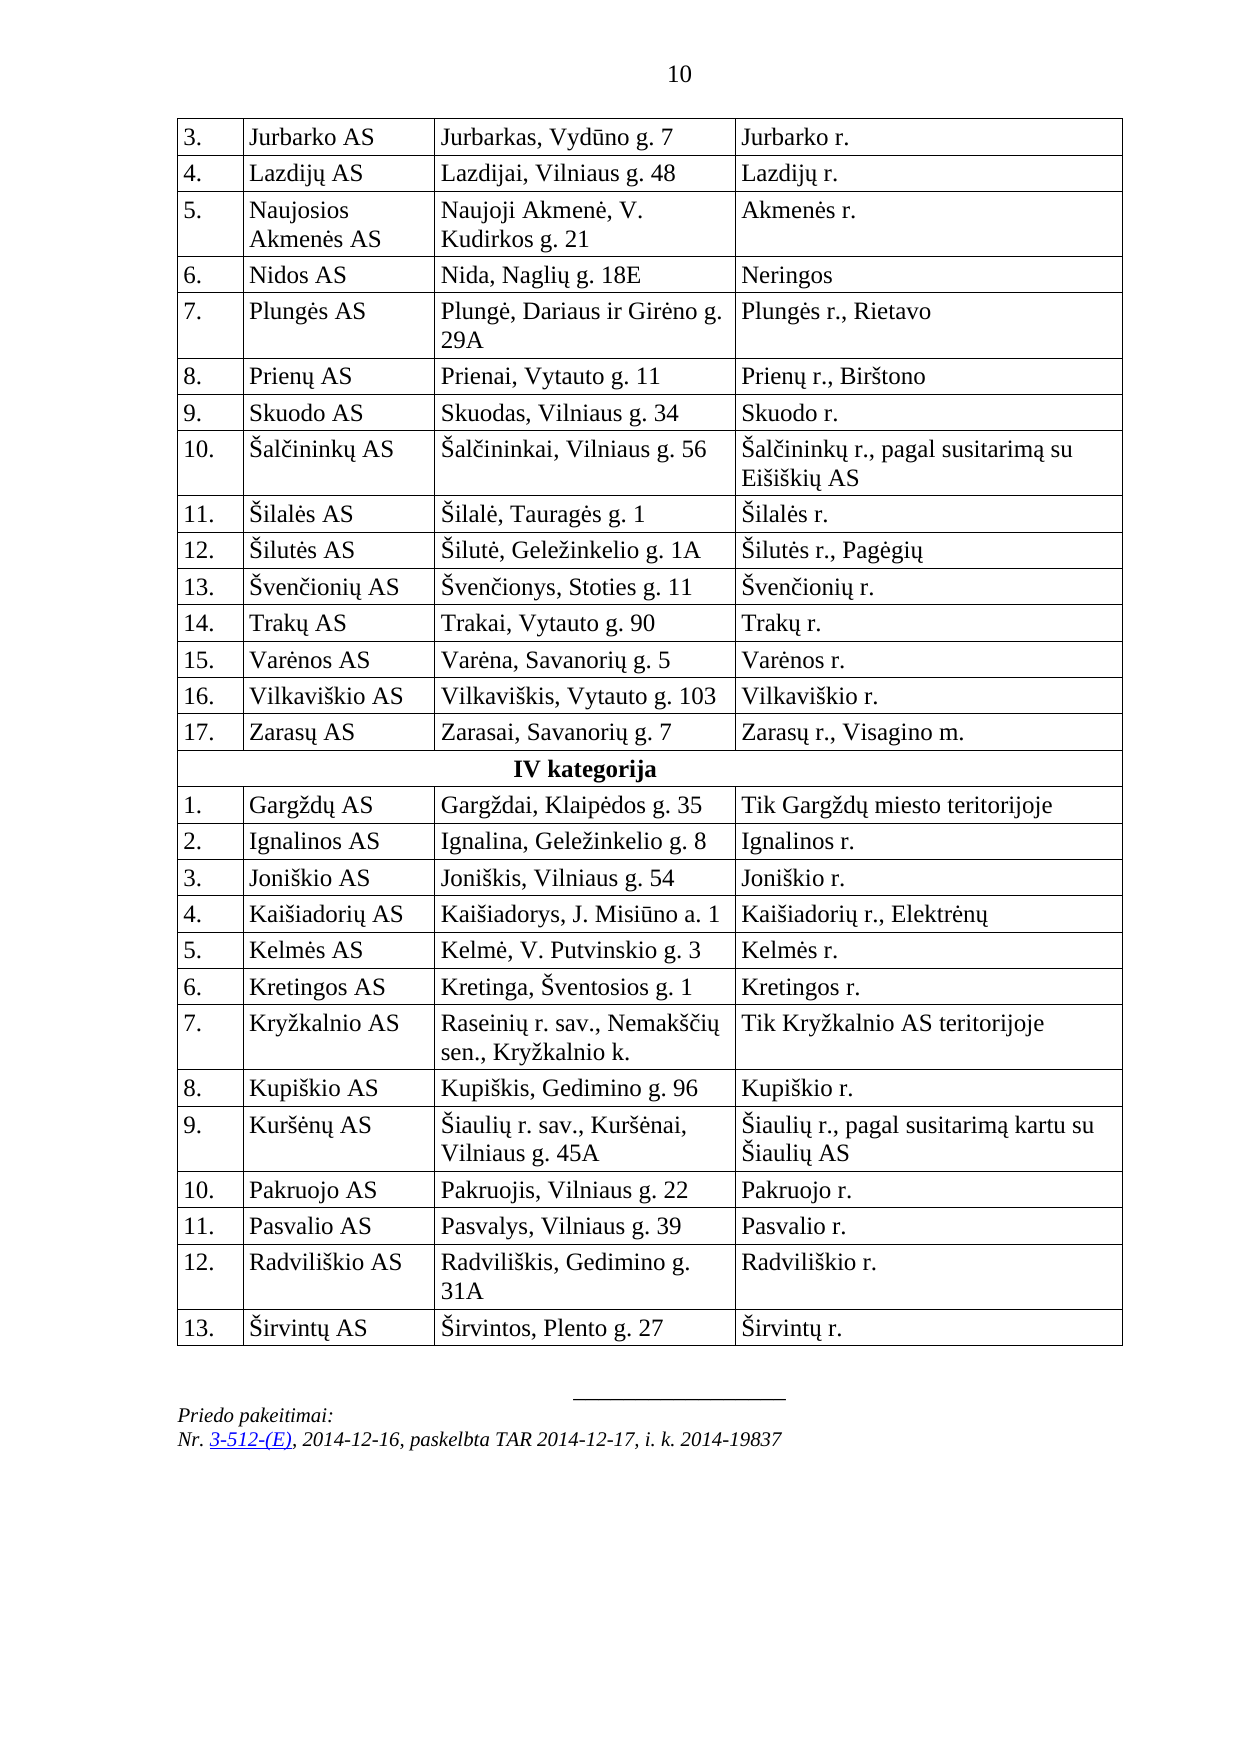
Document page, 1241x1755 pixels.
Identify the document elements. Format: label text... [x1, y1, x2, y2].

table_cell 4. [178, 896, 243, 931]
table_cell Kretinga, Šventosios g. 1 [435, 969, 735, 1004]
table_cell Gargždai, Klaipėdos g. 35 [435, 787, 735, 822]
table_cell Zarasų AS [244, 714, 434, 750]
table_cell 3. [178, 860, 243, 895]
table_cell 7. [178, 1005, 243, 1069]
table_cell Radviliškio r. [736, 1245, 1122, 1308]
text Priedo pakeitimai: [177, 1403, 1181, 1427]
table_cell Širvintų r. [736, 1310, 1122, 1345]
table_cell 12. [178, 533, 243, 568]
table_cell Vilkaviškio AS [244, 678, 434, 713]
table_cell Zarasai, Savanorių g. 7 [435, 714, 735, 750]
table_cell Prienai, Vytauto g. 11 [435, 359, 735, 394]
table_cell Varėnos r. [736, 642, 1122, 677]
table_cell Šalčininkai, Vilniaus g. 56 [435, 431, 735, 495]
table_cell Kretingos r. [736, 969, 1122, 1004]
table_cell [178, 751, 243, 786]
table_cell Plungė, Dariaus ir Girėno g. 29A [435, 293, 735, 357]
table_cell Kuršėnų AS [244, 1107, 434, 1171]
table_cell Prienų r., Birštono [736, 359, 1122, 394]
table_cell Kaišiadorių r., Elektrėnų [736, 896, 1122, 931]
table_cell Šilutės r., Pagėgių [736, 533, 1122, 568]
table_cell Kupiškis, Gedimino g. 96 [435, 1070, 735, 1106]
table_cell Kaišiadorių AS [244, 896, 434, 931]
table_cell 13. [178, 569, 243, 604]
table_cell 1. [178, 787, 243, 822]
table_cell IV kategorija [435, 751, 735, 786]
table_cell 4. [178, 156, 243, 191]
table_cell Lazdijų AS [244, 156, 434, 191]
table_cell Pakruojo AS [244, 1172, 434, 1207]
table_cell Trakų AS [244, 605, 434, 641]
table_cell 12. [178, 1245, 243, 1308]
table_cell 5. [178, 933, 243, 968]
table_cell Tik Kryžkalnio AS teritorijoje [736, 1005, 1122, 1069]
table_cell [735, 751, 1122, 786]
table_cell Trakų r. [736, 605, 1122, 641]
table_cell Šiaulių r. sav., Kuršėnai, Vilniaus g. 45A [435, 1107, 735, 1171]
table_cell Širvintų AS [244, 1310, 434, 1345]
table_cell 17. [178, 714, 243, 750]
table_cell Šilutės AS [244, 533, 434, 568]
table_cell Švenčionių r. [736, 569, 1122, 604]
text _________________ [177, 1374, 1181, 1403]
table_cell Ignalinos AS [244, 824, 434, 859]
table_cell Naujosios Akmenės AS [244, 192, 434, 256]
table_cell Jurbarko AS [244, 119, 434, 154]
table_cell Pasvalys, Vilniaus g. 39 [435, 1208, 735, 1243]
table_cell Prienų AS [244, 359, 434, 394]
table_cell Kaišiadorys, J. Misiūno a. 1 [435, 896, 735, 931]
table_cell Akmenės r. [736, 192, 1122, 256]
table_cell 13. [178, 1310, 243, 1345]
table_cell Šiaulių r., pagal susitarimą kartu su Šiaulių AS [736, 1107, 1122, 1171]
table_cell Plungės r., Rietavo [736, 293, 1122, 357]
table_cell Gargždų AS [244, 787, 434, 822]
table_cell 8. [178, 1070, 243, 1106]
table_cell Šalčininkų r., pagal susitarimą su Eišiškių AS [736, 431, 1122, 495]
table_cell Raseinių r. sav., Nemakščių sen., Kryžkalnio k. [435, 1005, 735, 1069]
table_cell Joniškio AS [244, 860, 434, 895]
table_cell 6. [178, 257, 243, 292]
table_cell 16. [178, 678, 243, 713]
table_cell [243, 751, 434, 786]
table_cell 10. [178, 1172, 243, 1207]
table_cell Vilkaviškis, Vytauto g. 103 [435, 678, 735, 713]
table_cell Skuodo r. [736, 395, 1122, 430]
table_cell Vilkaviškio r. [736, 678, 1122, 713]
table_cell Šalčininkų AS [244, 431, 434, 495]
table_cell Kupiškio r. [736, 1070, 1122, 1106]
table_cell Plungės AS [244, 293, 434, 357]
table_cell 7. [178, 293, 243, 357]
table_cell Trakai, Vytauto g. 90 [435, 605, 735, 641]
table_cell Zarasų r., Visagino m. [736, 714, 1122, 750]
table_cell Pasvalio AS [244, 1208, 434, 1243]
table_cell Nidos AS [244, 257, 434, 292]
table_cell 14. [178, 605, 243, 641]
table_cell Radviliškio AS [244, 1245, 434, 1308]
table_cell Šilalė, Tauragės g. 1 [435, 496, 735, 532]
table_cell 10. [178, 431, 243, 495]
table_cell Šilutė, Geležinkelio g. 1A [435, 533, 735, 568]
table_cell Kryžkalnio AS [244, 1005, 434, 1069]
table_cell 8. [178, 359, 243, 394]
table_cell Lazdijai, Vilniaus g. 48 [435, 156, 735, 191]
table_cell Naujoji Akmenė, V. Kudirkos g. 21 [435, 192, 735, 256]
table_cell Lazdijų r. [736, 156, 1122, 191]
table_cell Varėnos AS [244, 642, 434, 677]
table_cell Švenčionys, Stoties g. 11 [435, 569, 735, 604]
table_cell Kelmės AS [244, 933, 434, 968]
table_cell Šilalės AS [244, 496, 434, 532]
table_cell 15. [178, 642, 243, 677]
table_cell Nida, Naglių g. 18E [435, 257, 735, 292]
table_cell 9. [178, 395, 243, 430]
table_cell Radviliškis, Gedimino g. 31A [435, 1245, 735, 1308]
table_cell Neringos [736, 257, 1122, 292]
table_cell Varėna, Savanorių g. 5 [435, 642, 735, 677]
table_cell Jurbarkas, Vydūno g. 7 [435, 119, 735, 154]
table_cell Pakruojo r. [736, 1172, 1122, 1207]
table_cell Jurbarko r. [736, 119, 1122, 154]
table_cell Pasvalio r. [736, 1208, 1122, 1243]
table_cell Širvintos, Plento g. 27 [435, 1310, 735, 1345]
table_cell Švenčionių AS [244, 569, 434, 604]
table_cell 2. [178, 824, 243, 859]
table_cell Pakruojis, Vilniaus g. 22 [435, 1172, 735, 1207]
table_cell Šilalės r. [736, 496, 1122, 532]
table_cell 11. [178, 1208, 243, 1243]
table_cell Kupiškio AS [244, 1070, 434, 1106]
table_cell 9. [178, 1107, 243, 1171]
table_cell 5. [178, 192, 243, 256]
table_cell Kelmė, V. Putvinskio g. 3 [435, 933, 735, 968]
table_cell Joniškio r. [736, 860, 1122, 895]
table_cell Skuodas, Vilniaus g. 34 [435, 395, 735, 430]
table_cell Skuodo AS [244, 395, 434, 430]
table_cell 3. [178, 119, 243, 154]
table_cell 6. [178, 969, 243, 1004]
table_cell Ignalinos r. [736, 824, 1122, 859]
table_cell Joniškis, Vilniaus g. 54 [435, 860, 735, 895]
table_cell Kretingos AS [244, 969, 434, 1004]
table_cell Kelmės r. [736, 933, 1122, 968]
table_cell 11. [178, 496, 243, 532]
table_cell Ignalina, Geležinkelio g. 8 [435, 824, 735, 859]
text Nr. 3-512-(E), 2014-12-16, paskelbta TAR 2014-12-17, i. k. 2014-19837 [177, 1427, 1181, 1451]
table_cell Tik Gargždų miesto teritorijoje [736, 787, 1122, 822]
